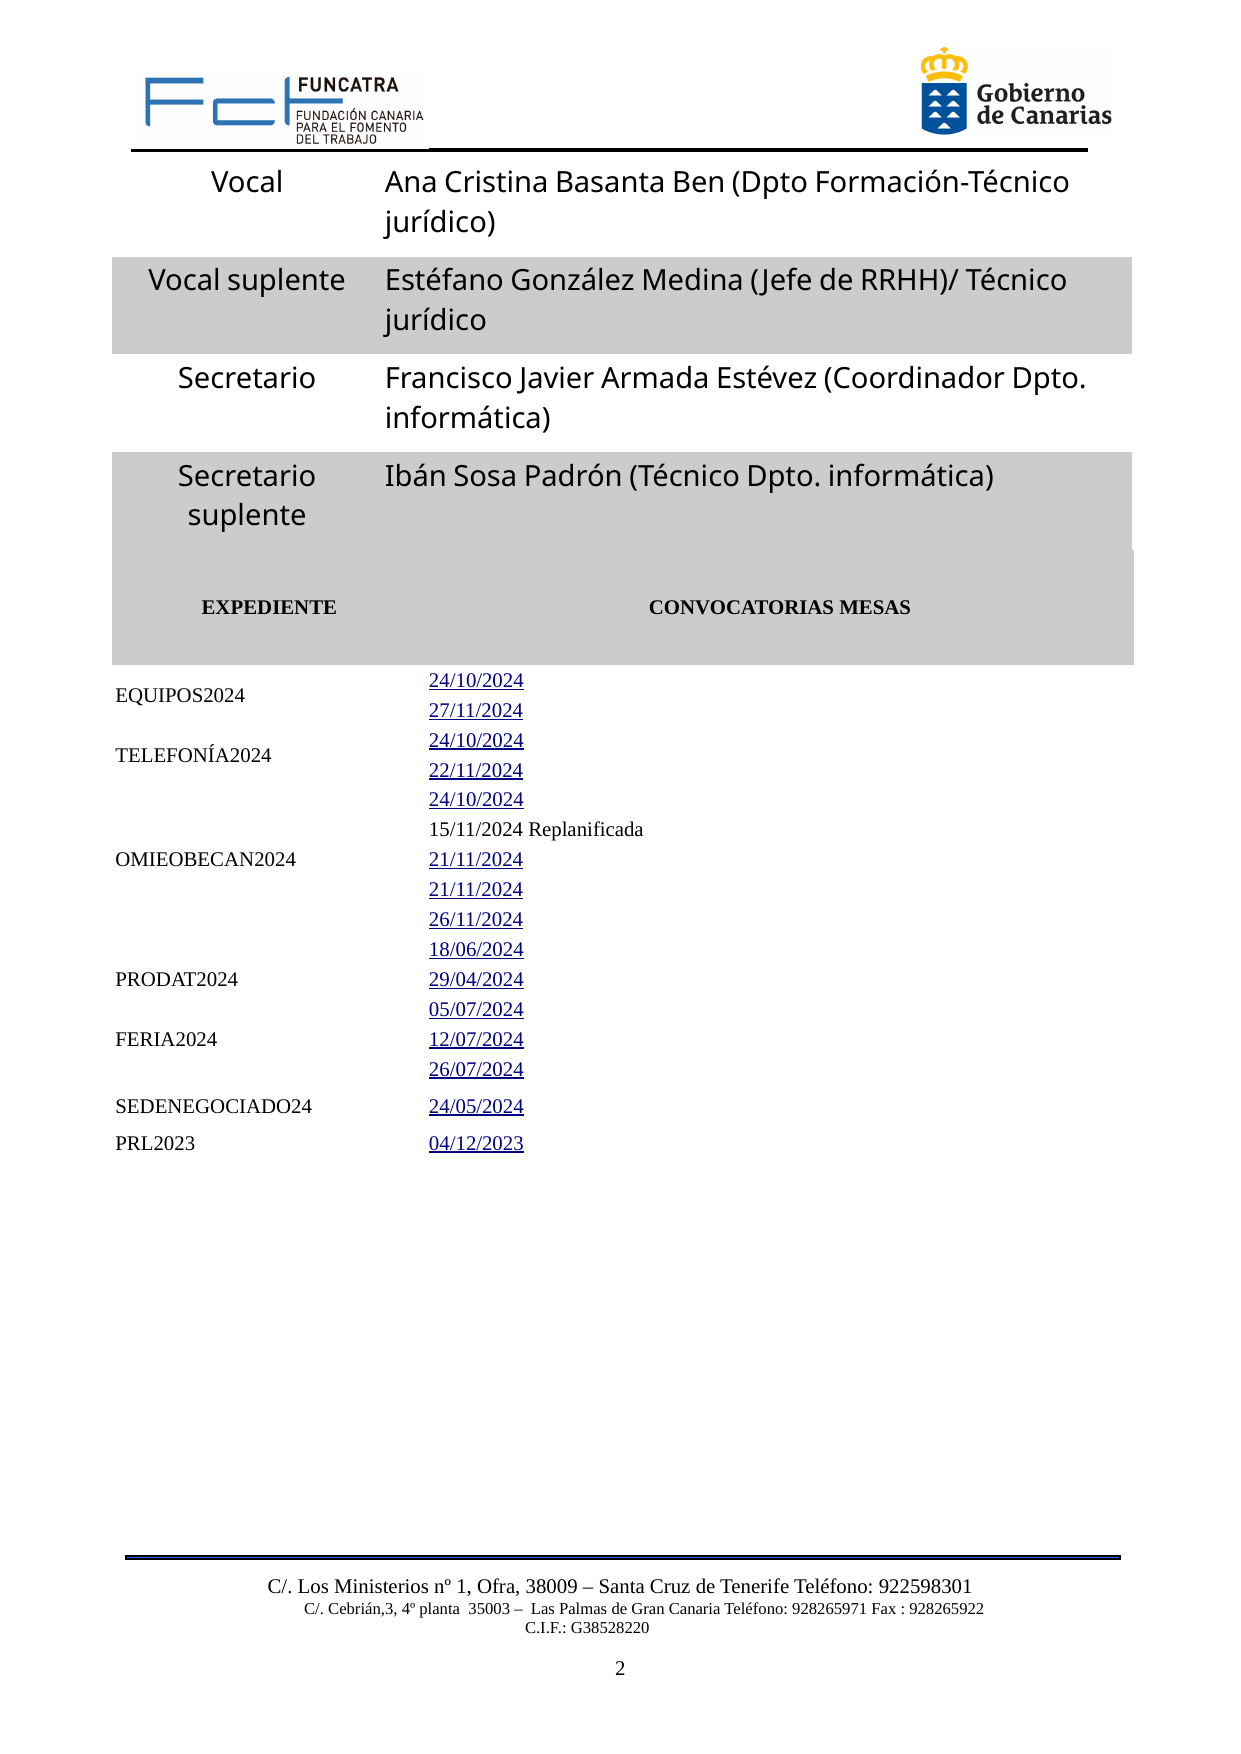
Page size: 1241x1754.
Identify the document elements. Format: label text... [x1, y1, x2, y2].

table_cell 26/07/2024 [426, 1054, 1134, 1083]
table_cell 21/11/2024 [426, 844, 1134, 874]
table_cell 15/11/2024 Replanificada [426, 814, 1134, 844]
table_cell Ibán Sosa Padrón (Técnico Dpto. informática) [382, 452, 1132, 550]
table_cell TELEFONÍA2024 [112, 725, 426, 784]
table_cell 05/07/2024 [426, 994, 1134, 1024]
table_cell EQUIPOS2024 [112, 665, 426, 725]
table_cell Secretario suplente [112, 452, 382, 550]
table_cell 26/11/2024 [426, 904, 1134, 934]
table_cell 22/11/2024 [426, 755, 1134, 784]
table_cell 24/05/2024 [426, 1084, 1134, 1121]
table_cell 24/10/2024 [426, 665, 1134, 695]
picture [921, 47, 1112, 135]
table_cell Francisco Javier Armada Estévez (Coordinador Dpto. informática) [382, 354, 1132, 452]
table_cell PRODAT2024 [112, 934, 426, 994]
table_cell Vocal [112, 159, 382, 257]
table_cell 04/12/2023 [426, 1121, 1134, 1158]
table_cell Vocal suplente [112, 257, 382, 354]
table_cell PRL2023 [112, 1121, 426, 1158]
picture [132, 69, 428, 148]
table_header EXPEDIENTE [112, 550, 426, 665]
table_cell SEDENEGOCIADO24 [112, 1084, 426, 1121]
table_cell OMIEOBECAN2024 [112, 785, 426, 934]
table_cell 24/10/2024 [426, 785, 1134, 814]
table_cell FERIA2024 [112, 994, 426, 1083]
table_cell 21/11/2024 [426, 874, 1134, 904]
table_cell 27/11/2024 [426, 695, 1134, 725]
table_cell Ana Cristina Basanta Ben (Dpto Formación-Técnico jurídico) [382, 159, 1132, 257]
table_cell Estéfano González Medina (Jefe de RRHH)/ Técnico jurídico [382, 257, 1132, 354]
table_cell 12/07/2024 [426, 1024, 1134, 1053]
table_header CONVOCATORIAS MESAS [426, 550, 1134, 665]
table_cell 24/10/2024 [426, 725, 1134, 754]
table_cell Secretario [112, 354, 382, 452]
table_cell 18/06/2024 [426, 934, 1134, 964]
table_cell 29/04/2024 [426, 964, 1134, 994]
